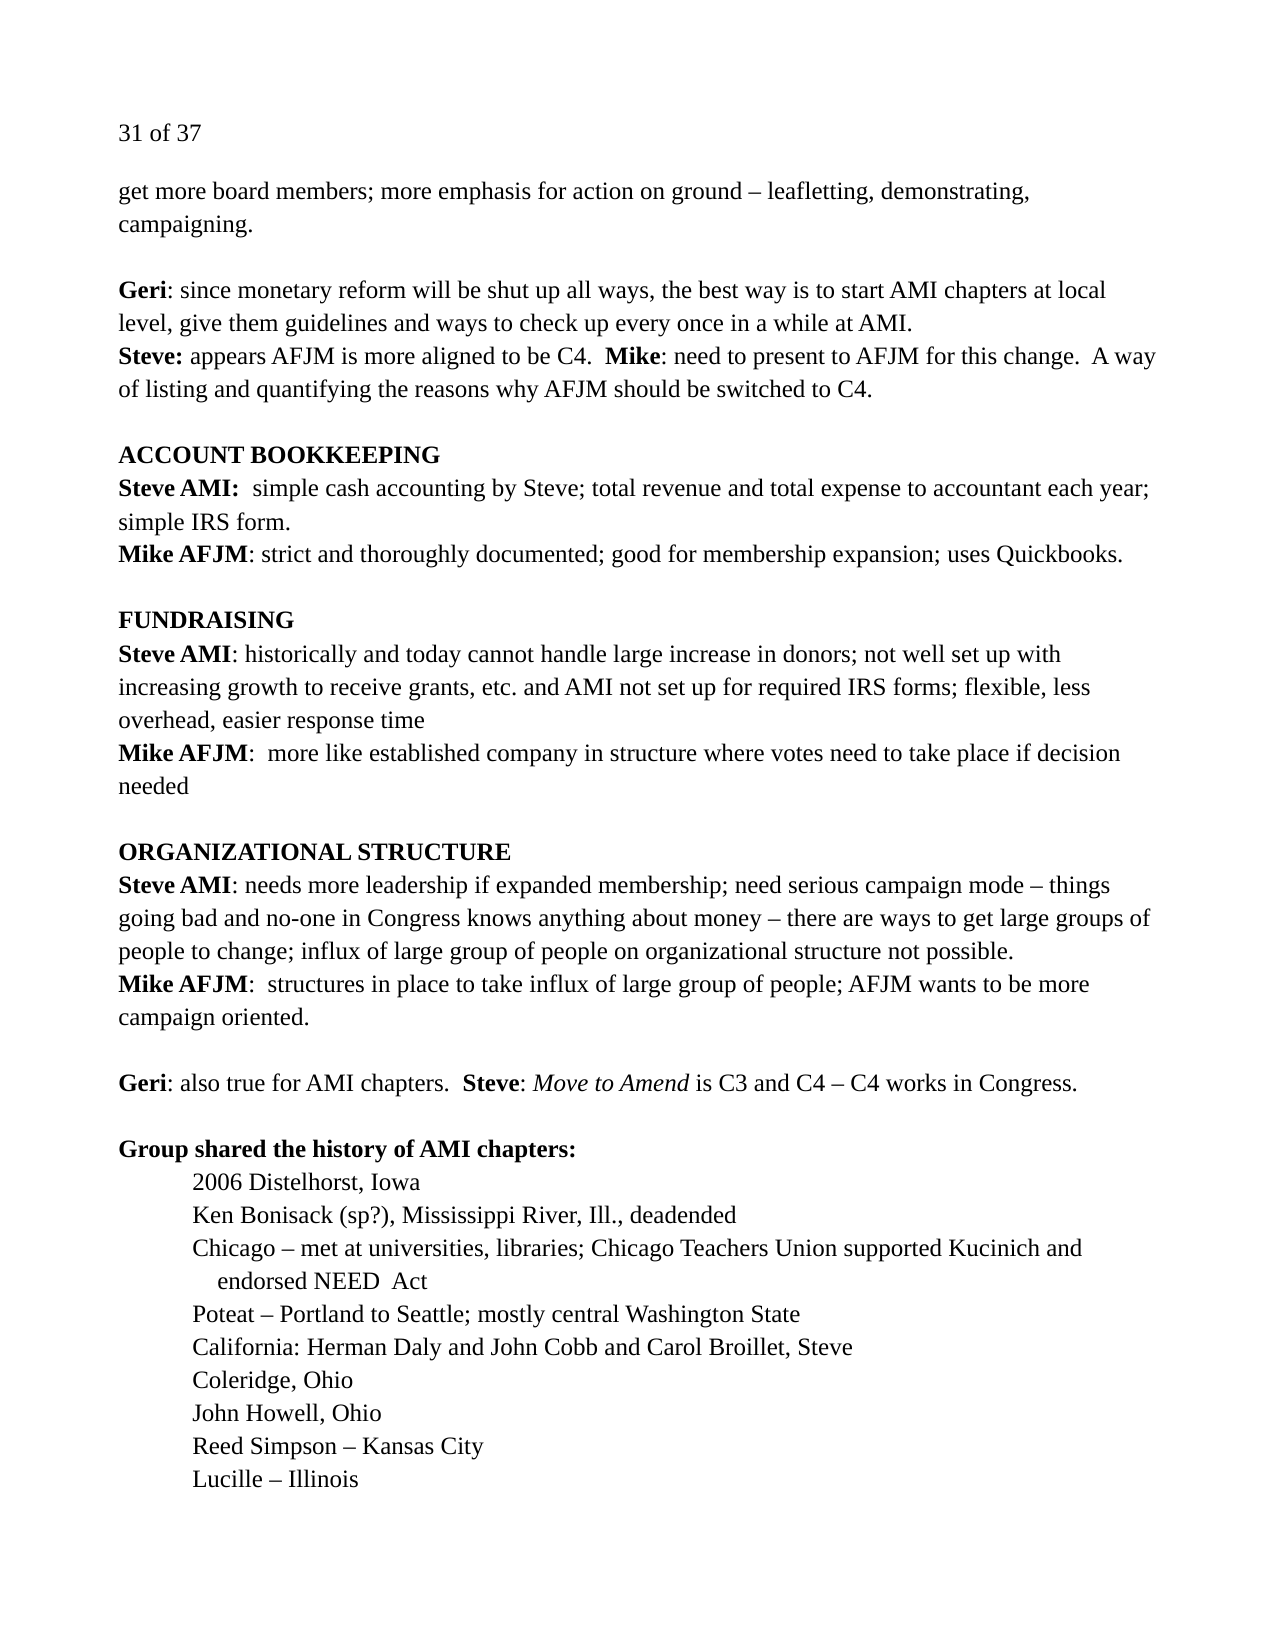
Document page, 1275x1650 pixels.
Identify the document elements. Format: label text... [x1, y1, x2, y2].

text Steve AMI: historically and today cannot handle large increase in donors; not well set up with increasing growth to receive grants, etc. and AMI not set up for required IRS forms; flexible, less overhead, easier response time [118, 639, 1157, 733]
text 2006 Distelhorst, Iowa [192, 1167, 1157, 1196]
text Chicago – met at universities, libraries; Chicago Teachers Union supported Kucinich and [192, 1233, 1157, 1262]
text Lucille – Illinois [192, 1464, 1157, 1493]
text Mike AFJM: structures in place to take influx of large group of people; AFJM wants to be more campaign oriented. [118, 969, 1157, 1031]
text ACCOUNT BOOKKEEPING [118, 441, 1157, 469]
text Group shared the history of AMI chapters: [118, 1134, 1157, 1163]
text endorsed NEED Act [192, 1266, 1157, 1295]
text Mike AFJM: more like established company in structure where votes need to take place if decision needed [118, 738, 1157, 799]
text Geri: since monetary reform will be shut up all ways, the best way is to start AMI chapters at local level, give them guidelines and ways to check up every once in a while at AMI. [118, 275, 1157, 337]
text Steve: appears AFJM is more aligned to be C4. Mike: need to present to AFJM for this change. A way of listing and quantifying the reasons why AFJM should be switched to C4. [118, 341, 1157, 403]
text John Howell, Ohio [192, 1398, 1157, 1427]
text Steve AMI: simple cash accounting by Steve; total revenue and total expense to accountant each year; simple IRS form. [118, 473, 1157, 535]
text Geri: also true for AMI chapters. Steve: Move to Amend is C3 and C4 – C4 works in Congress. [118, 1068, 1157, 1097]
text Poteat – Portland to Seattle; mostly central Washington State [192, 1299, 1157, 1328]
text ORGANIZATIONAL STRUCTURE [118, 837, 1157, 866]
text Coleridge, Ohio [192, 1365, 1157, 1394]
text Steve AMI: needs more leadership if expanded membership; need serious campaign mode – things going bad and no-one in Congress knows anything about money – there are ways to get large groups of people to change; influx of large group of people on organizational structure not possible. [118, 870, 1157, 964]
text get more board members; more emphasis for action on ground – leafletting, demonstrating, campaigning. [118, 176, 1157, 238]
text Mike AFJM: strict and thoroughly documented; good for membership expansion; uses Quickbooks. [118, 539, 1157, 568]
text California: Herman Daly and John Cobb and Carol Broillet, Steve [192, 1332, 1157, 1361]
text Reed Simpson – Kansas City [192, 1431, 1157, 1460]
text Ken Bonisack (sp?), Mississippi River, Ill., deadended [192, 1200, 1157, 1229]
text FUNDRAISING [118, 606, 1157, 634]
